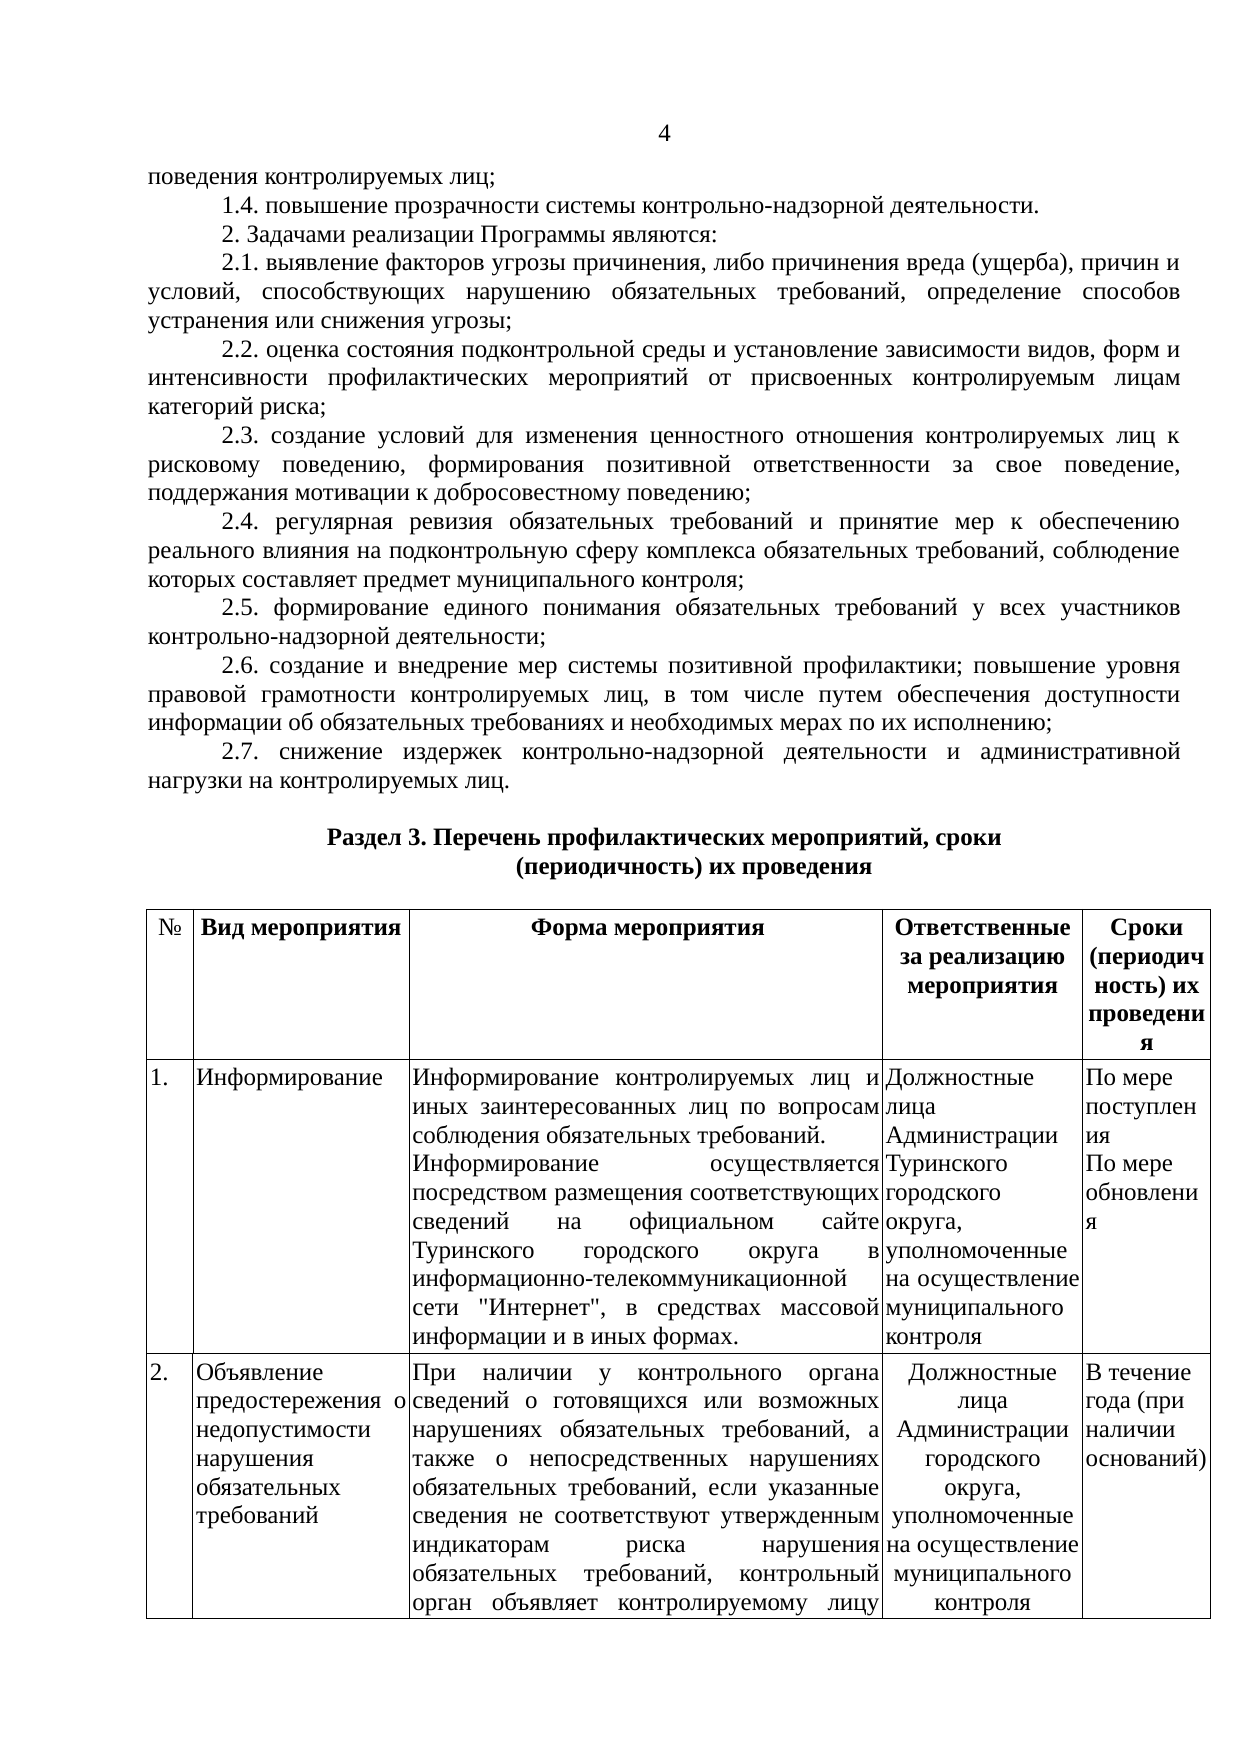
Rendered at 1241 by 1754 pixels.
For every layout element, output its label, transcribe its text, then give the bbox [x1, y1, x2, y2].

table_cell Объявление предостережения о недопустимости нарушения обязательных требований [193, 1354, 409, 1618]
text 2.1. выявление факторов угрозы причинения, либо причинения вреда (ущерба), причин и условий, способствующих нарушению обязательных требований, определение способов устранения или снижения угрозы; [148, 247, 1181, 334]
text 2.3. создание условий для изменения ценностного отношения контролируемых лиц к рисковому поведению, формирования позитивной ответственности за свое поведение, поддержания мотивации к добросовестному поведению; [148, 420, 1181, 506]
table_cell 1. [147, 1060, 193, 1353]
text 2.7. снижение издержек контрольно-надзорной деятельности и административной нагрузки на контролируемых лиц. [148, 736, 1181, 794]
text 2.6. создание и внедрение мер системы позитивной профилактики; повышение уровня правовой грамотности контролируемых лиц, в том числе путем обеспечения доступности информации об обязательных требованиях и необходимых мерах по их исполнению; [148, 650, 1181, 736]
table_header Форма мероприятия [410, 910, 882, 1059]
table_cell Информирование контролируемых лиц и иных заинтересованных лиц по вопросам соблюдения обязательных требований. Информирование осуществляется посредством размещения соответствующих сведений на официальном сайте Туринского городского округа в информационно-телекоммуникационной сети "Интернет", в средствах массовой информации и в иных формах. [410, 1060, 882, 1353]
text 2. Задачами реализации Программы являются: [148, 219, 1181, 247]
text 2.4. регулярная ревизия обязательных требований и принятие мер к обеспечению реального влияния на подконтрольную сферу комплекса обязательных требований, соблюдение которых составляет предмет муниципального контроля; [148, 506, 1181, 592]
table_cell По мере поступления По мере обновления [1083, 1060, 1210, 1353]
text (периодичность) их проведения [148, 851, 1181, 880]
text 2.5. формирование единого понимания обязательных требований у всех участников контрольно-надзорной деятельности; [148, 592, 1181, 650]
text Раздел 3. Перечень профилактических мероприятий, сроки [148, 822, 1181, 851]
table_cell Информирование [194, 1060, 409, 1353]
table_header Ответственные за реализацию мероприятия [883, 910, 1082, 1059]
table_cell При наличии у контрольного органа сведений о готовящихся или возможных нарушениях обязательных требований, а также о непосредственных нарушениях обязательных требований, если указанные сведения не соответствуют утвержденным индикаторам риска нарушения обязательных требований, контрольный орган объявляет контролируемому лицу [410, 1354, 882, 1618]
table_header Вид мероприятия [194, 910, 409, 1059]
table_cell Должностные лица Администрации городского округа, уполномоченные на осуществление муниципального контроля [883, 1354, 1082, 1618]
table_header Сроки (периодичность) их проведения [1083, 910, 1210, 1059]
text 2.2. оценка состояния подконтрольной среды и установление зависимости видов, форм и интенсивности профилактических мероприятий от присвоенных контролируемым лицам категорий риска; [148, 334, 1181, 420]
table_cell В течение года (при наличии оснований) [1083, 1354, 1210, 1618]
text поведения контролируемых лиц; [148, 161, 1181, 190]
table_header № [147, 910, 193, 1059]
table_cell Должностные лица Администрации Туринского городского округа, уполномоченные на осуществление муниципального контроля [883, 1060, 1082, 1353]
table_cell 2. [147, 1354, 192, 1618]
text 1.4. повышение прозрачности системы контрольно-надзорной деятельности. [148, 190, 1181, 219]
